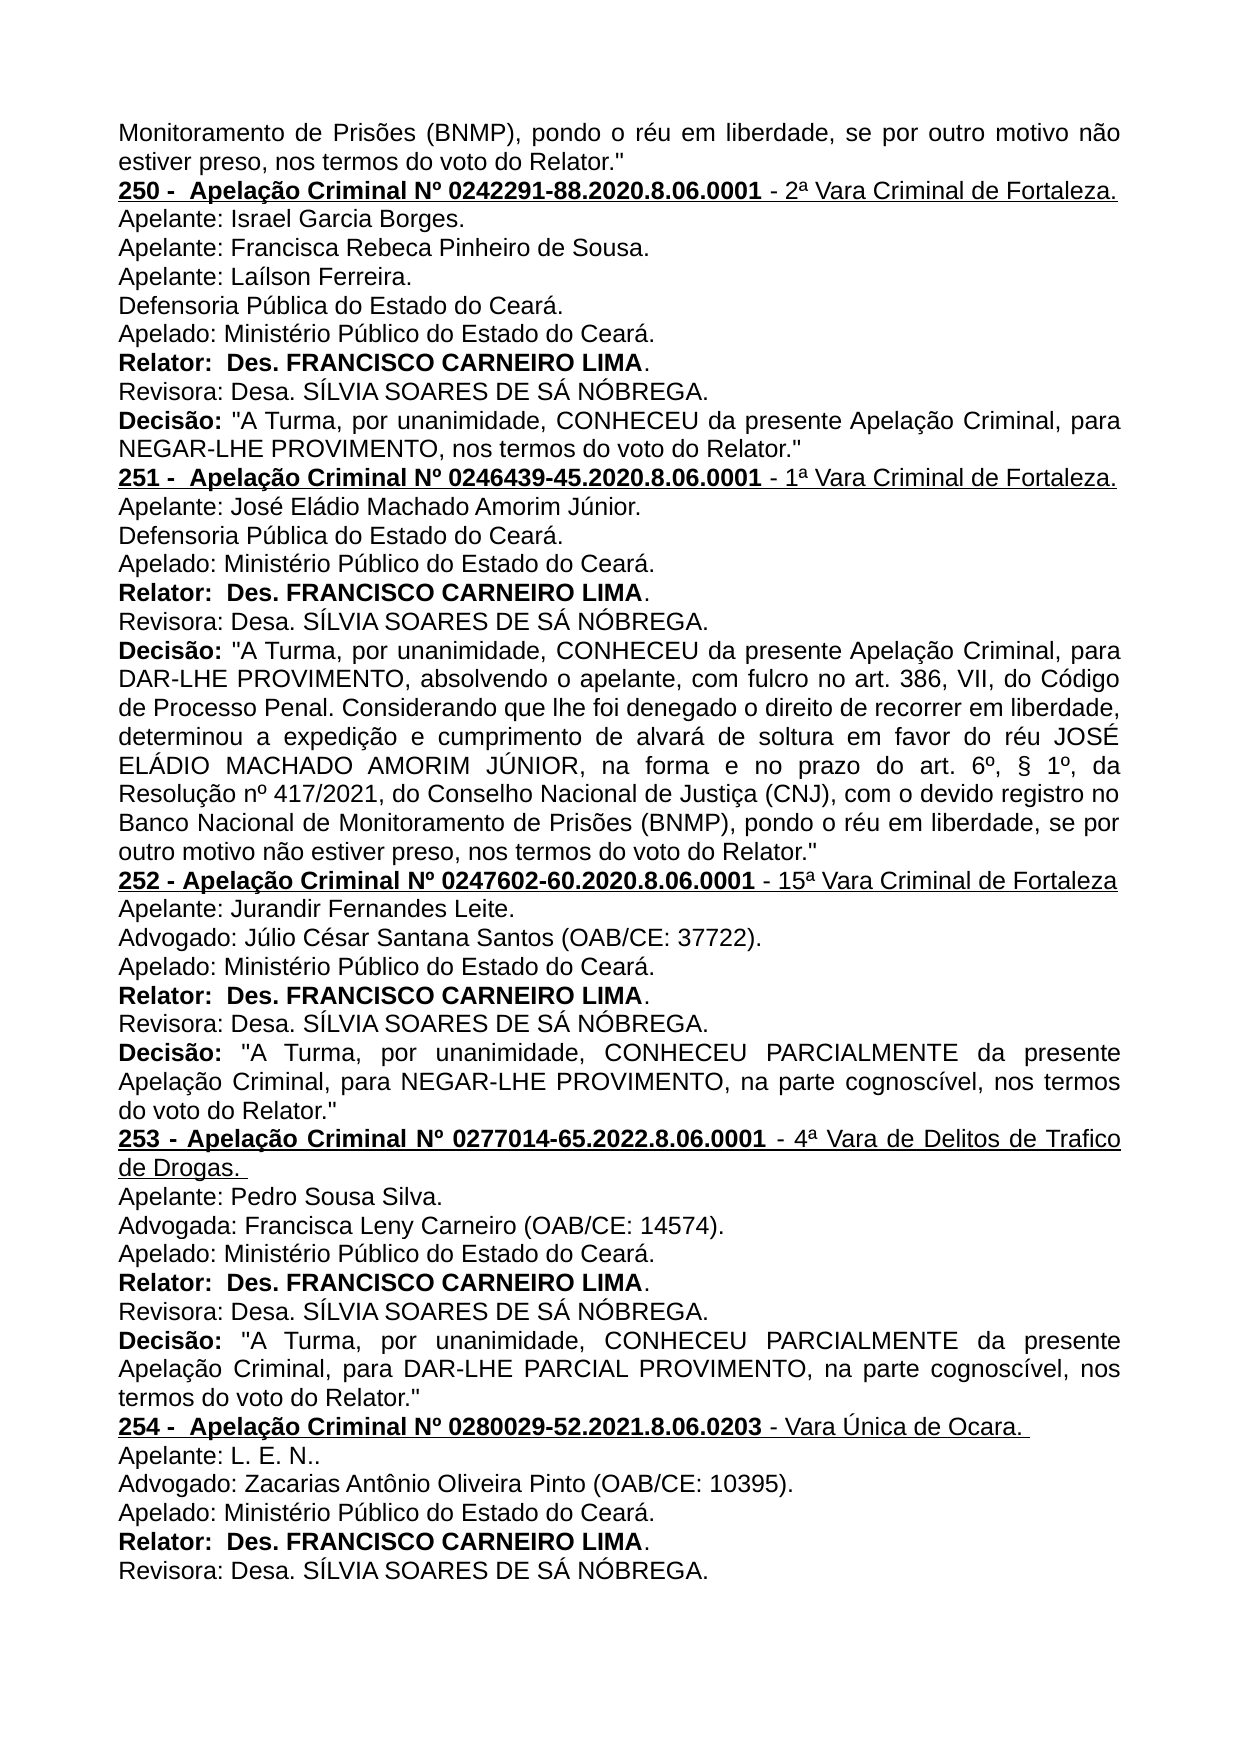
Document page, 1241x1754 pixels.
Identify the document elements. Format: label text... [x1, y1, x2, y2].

text Apelado: Ministério Público do Estado do Ceará. [118, 952, 1122, 981]
text Apelante: Jurandir Fernandes Leite. [118, 894, 1122, 923]
text Monitoramento de Prisões (BNMP), pondo o réu em liberdade, se por outro motivo não estiver preso, nos termos do voto do Relator." [118, 118, 1122, 176]
text Decisão: "A Turma, por unanimidade, CONHECEU da presente Apelação Criminal, para DAR-LHE PROVIMENTO, absolvendo o apelante, com fulcro no art. 386, VII, do Código de Processo Penal. Considerando que lhe foi denegado o direito de recorrer em liberdade, determinou a expedição e cumprimento de alvará de soltura em favor do réu JOSÉ ELÁDIO MACHADO AMORIM JÚNIOR, na forma e no prazo do art. 6º, § 1º, da Resolução nº 417/2021, do Conselho Nacional de Justiça (CNJ), com o devido registro no Banco Nacional de Monitoramento de Prisões (BNMP), pondo o réu em liberdade, se por outro motivo não estiver preso, nos termos do voto do Relator." [118, 636, 1122, 866]
text Revisora: Desa. SÍLVIA SOARES DE SÁ NÓBREGA. [118, 1297, 1122, 1326]
text Relator: Des. FRANCISCO CARNEIRO LIMA. [118, 1268, 1122, 1297]
text Decisão: "A Turma, por unanimidade, CONHECEU PARCIALMENTE da presente Apelação Criminal, para NEGAR-LHE PROVIMENTO, na parte cognoscível, nos termos do voto do Relator." [118, 1038, 1122, 1124]
text Defensoria Pública do Estado do Ceará. [118, 291, 1122, 319]
text Relator: Des. FRANCISCO CARNEIRO LIMA. [118, 1527, 1122, 1556]
text Apelante: L. E. N.. [118, 1441, 1122, 1469]
text Revisora: Desa. SÍLVIA SOARES DE SÁ NÓBREGA. [118, 1009, 1122, 1038]
text Decisão: "A Turma, por unanimidade, CONHECEU da presente Apelação Criminal, para NEGAR-LHE PROVIMENTO, nos termos do voto do Relator." [118, 406, 1122, 463]
text Revisora: Desa. SÍLVIA SOARES DE SÁ NÓBREGA. [118, 1556, 1122, 1584]
text Revisora: Desa. SÍLVIA SOARES DE SÁ NÓBREGA. [118, 607, 1122, 636]
text Relator: Des. FRANCISCO CARNEIRO LIMA. [118, 981, 1122, 1009]
text 253 - Apelação Criminal Nº 0277014-65.2022.8.06.0001 - 4ª Vara de Delitos de Trafico de Drogas. [118, 1124, 1122, 1182]
text 252 - Apelação Criminal Nº 0247602-60.2020.8.06.0001 - 15ª Vara Criminal de Fortaleza [118, 866, 1122, 894]
text Apelante: Francisca Rebeca Pinheiro de Sousa. [118, 233, 1122, 262]
text Apelado: Ministério Público do Estado do Ceará. [118, 1498, 1122, 1527]
text Apelado: Ministério Público do Estado do Ceará. [118, 319, 1122, 348]
text 251 - Apelação Criminal Nº 0246439-45.2020.8.06.0001 - 1ª Vara Criminal de Fortaleza. [118, 463, 1122, 492]
text Apelante: Pedro Sousa Silva. [118, 1182, 1122, 1211]
text Apelante: Israel Garcia Borges. [118, 204, 1122, 233]
text Relator: Des. FRANCISCO CARNEIRO LIMA. [118, 348, 1122, 377]
text Decisão: "A Turma, por unanimidade, CONHECEU PARCIALMENTE da presente Apelação Criminal, para DAR-LHE PARCIAL PROVIMENTO, na parte cognoscível, nos termos do voto do Relator." [118, 1326, 1122, 1412]
text Advogado: Zacarias Antônio Oliveira Pinto (OAB/CE: 10395). [118, 1469, 1122, 1498]
text Apelado: Ministério Público do Estado do Ceará. [118, 1239, 1122, 1268]
text Revisora: Desa. SÍLVIA SOARES DE SÁ NÓBREGA. [118, 377, 1122, 406]
text Apelado: Ministério Público do Estado do Ceará. [118, 549, 1122, 578]
text 250 - Apelação Criminal Nº 0242291-88.2020.8.06.0001 - 2ª Vara Criminal de Fortaleza. [118, 176, 1122, 204]
text 254 - Apelação Criminal Nº 0280029-52.2021.8.06.0203 - Vara Única de Ocara. [118, 1412, 1122, 1441]
text Defensoria Pública do Estado do Ceará. [118, 521, 1122, 549]
text Apelante: José Eládio Machado Amorim Júnior. [118, 492, 1122, 521]
text Advogada: Francisca Leny Carneiro (OAB/CE: 14574). [118, 1211, 1122, 1239]
text Advogado: Júlio César Santana Santos (OAB/CE: 37722). [118, 923, 1122, 952]
text Apelante: Laílson Ferreira. [118, 262, 1122, 291]
text Relator: Des. FRANCISCO CARNEIRO LIMA. [118, 578, 1122, 607]
